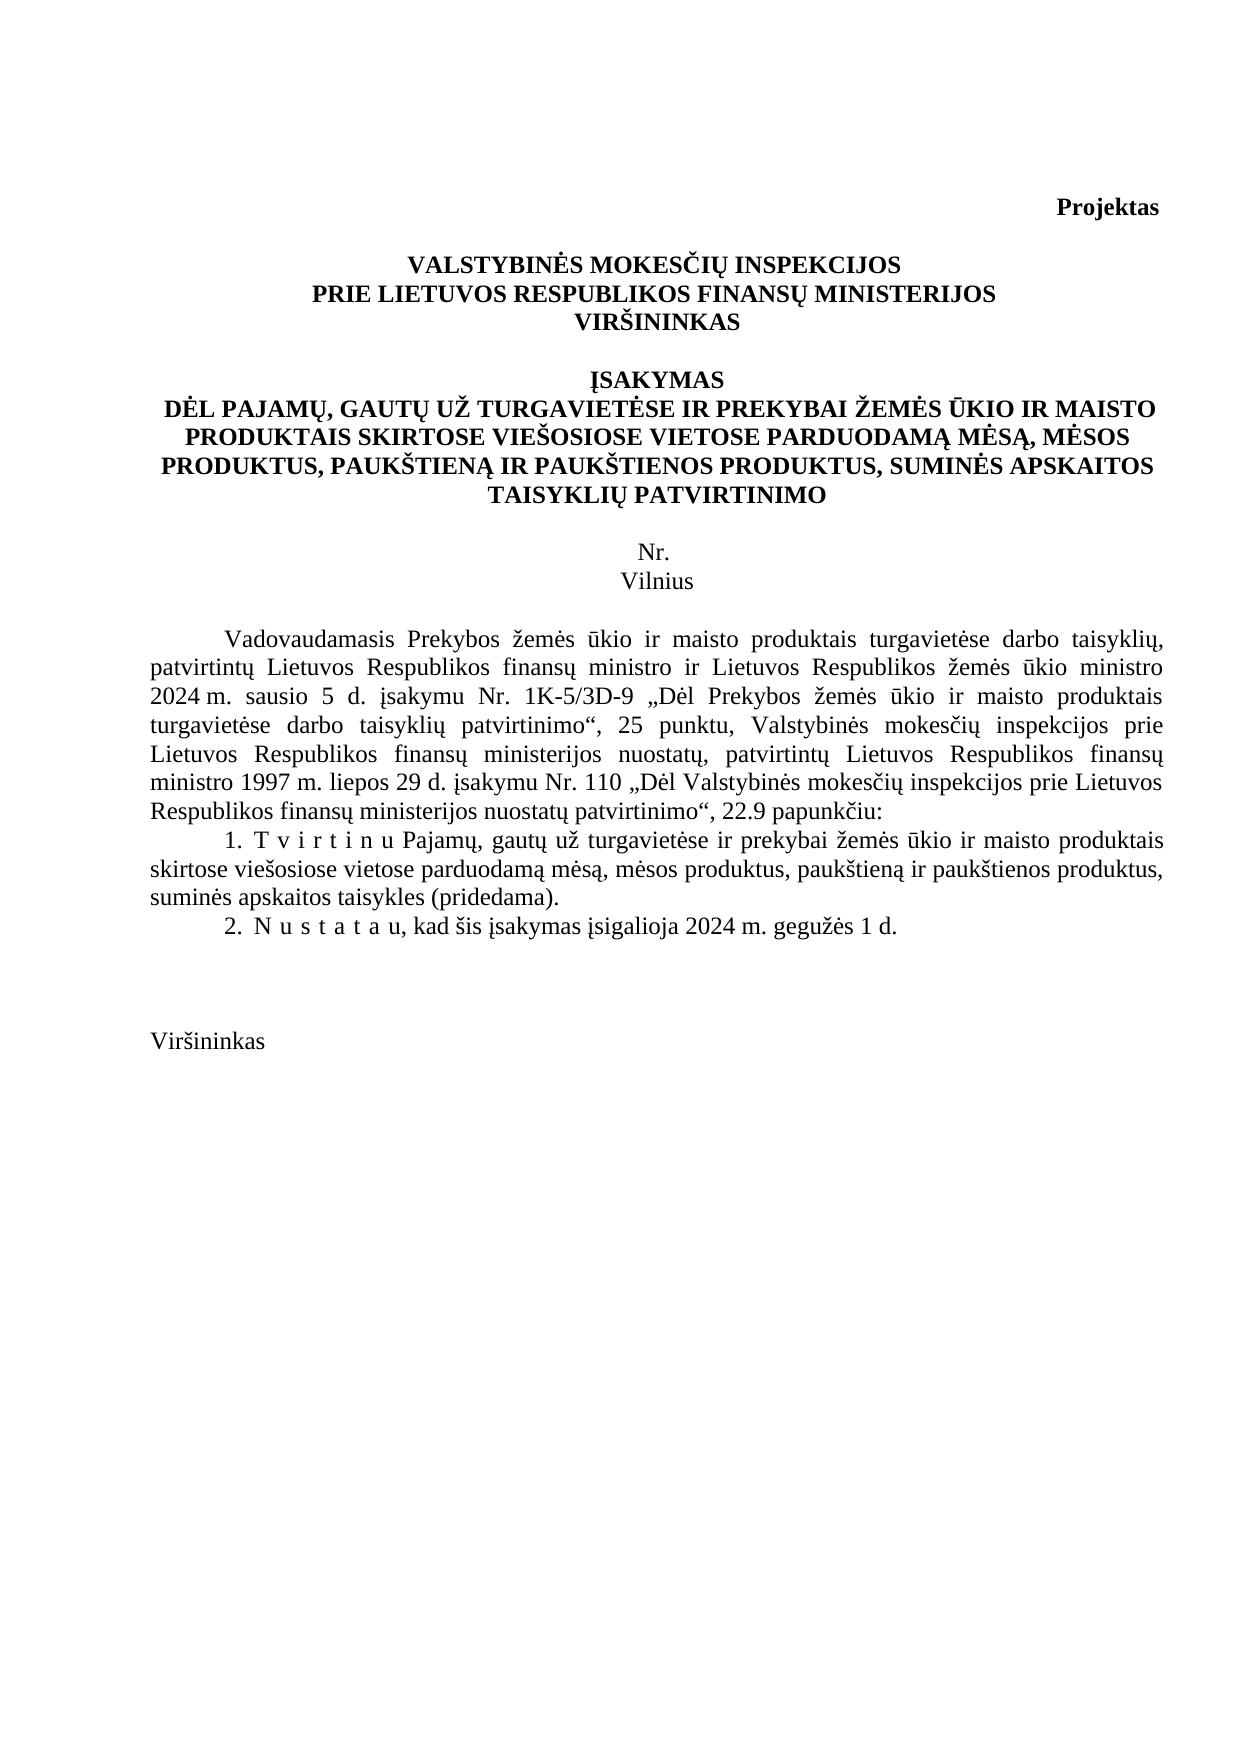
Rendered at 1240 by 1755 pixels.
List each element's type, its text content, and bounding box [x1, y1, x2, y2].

text ĮSAKYMAS [149, 365, 1164, 394]
text Projektas [150, 192, 1164, 221]
text Vadovaudamasis Prekybos žemės ūkio ir maisto produktais turgavietėse darbo taisyklių, patvirtintų Lietuvos Respublikos finansų ministro ir Lietuvos Respublikos žemės ūkio ministro 2024 m. sausio 5 d. įsakymu Nr. 1K-5/3D-9 „Dėl Prekybos žemės ūkio ir maisto produktais turgavietėse darbo taisyklių patvirtinimo“, 25 punktu, Valstybinės mokesčių inspekcijos prie Lietuvos Respublikos finansų ministerijos nuostatų, patvirtintų Lietuvos Respublikos finansų ministro 1997 m. liepos 29 d. įsakymu Nr. 110 „Dėl Valstybinės mokesčių inspekcijos prie Lietuvos Respublikos finansų ministerijos nuostatų patvirtinimo“, 22.9 papunkčiu: [150, 624, 1164, 825]
text Dėl pajamų, GAUTŲ UŽ turgavietėse ir PREKYBAI žemės ūkio ir maisto produktais SKIRTOSE viešosiose vietose parduodamą mėsą, mėsos produktus, paukštieną ir paukštienos produktus, suminės apskaitos taisyklių patvirtinimo [150, 394, 1164, 509]
text 1. Tvirtinu Pajamų, gautų už turgavietėse ir prekybai žemės ūkio ir maisto produktais skirtose viešosiose vietose parduodamą mėsą, mėsos produktus, paukštieną ir paukštienos produktus, suminės apskaitos taisykles (pridedama). [150, 825, 1164, 911]
text Nr. [149, 537, 1164, 566]
text Vilnius [149, 566, 1164, 595]
text Viršininkas [150, 1026, 1164, 1055]
text VALSTYBINĖS MOKESČIŲ INSPEKCIJOS PRIE LIETUVOS RESPUBLIKOS FINANSŲ MINISTERIJOS VIRŠININKAS [150, 250, 1164, 336]
text 2. Nustatau, kad šis įsakymas įsigalioja 2024 m. gegužės 1 d. [150, 911, 1164, 940]
